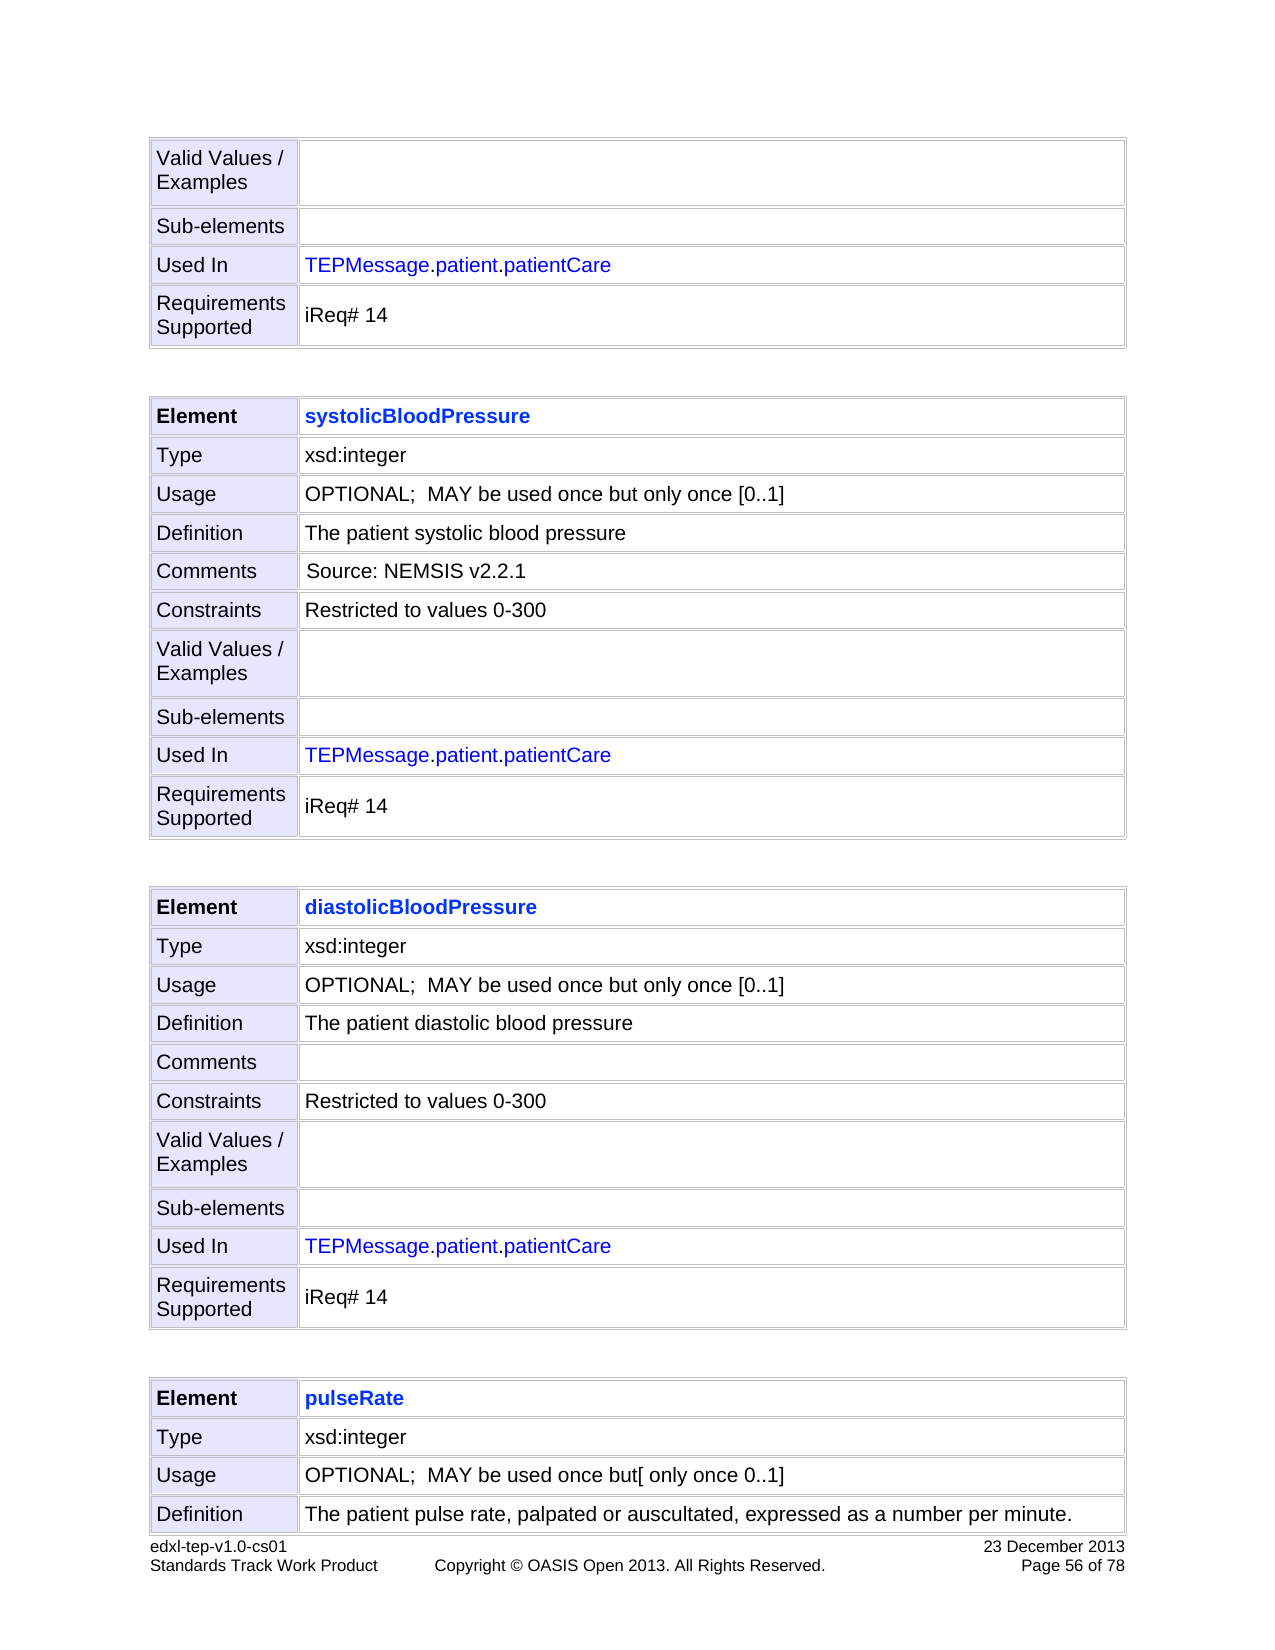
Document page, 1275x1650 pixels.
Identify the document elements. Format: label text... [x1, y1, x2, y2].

table_cell Type [152, 1419, 297, 1455]
table_cell OPTIONAL; MAY be used once but only once [0..1] [300, 967, 1124, 1003]
table_cell The patient pulse rate, palpated or auscultated, expressed as a number per minute. [300, 1497, 1124, 1532]
table_cell Sub-elements [152, 699, 297, 735]
table_cell TEPMessage.patient.patientCare [300, 1229, 1124, 1264]
table_cell Definition [152, 515, 297, 551]
table_cell Definition [152, 1006, 297, 1041]
table_cell Type [152, 438, 297, 473]
table_cell Valid Values / Examples [152, 141, 297, 205]
table_cell [300, 699, 1124, 735]
table_header pulseRate [300, 1381, 1124, 1416]
table_cell [300, 1122, 1124, 1187]
table_cell Valid Values / Examples [152, 1122, 297, 1187]
table_cell Used In [152, 1229, 297, 1264]
table_cell Usage [152, 967, 297, 1003]
table_header systolicBloodPressure [300, 399, 1124, 434]
table_cell xsd:integer [300, 438, 1124, 473]
table_header Element [152, 399, 297, 434]
table_cell Usage [152, 1458, 297, 1493]
table_header Element [152, 890, 297, 925]
table_cell Source: NEMSIS v2.2.1 [300, 554, 1124, 589]
table_header Element [152, 1381, 297, 1416]
table_cell TEPMessage.patient.patientCare [300, 247, 1124, 283]
table_cell [300, 209, 1124, 244]
table_cell [300, 1190, 1124, 1226]
table_cell Comments [152, 554, 297, 589]
table_cell The patient systolic blood pressure [300, 515, 1124, 551]
table_cell Valid Values / Examples [152, 631, 297, 696]
table_cell Requirements Supported [152, 1268, 297, 1327]
table_cell xsd:integer [300, 929, 1124, 964]
table_cell [300, 141, 1124, 205]
table_cell Usage [152, 476, 297, 512]
table_cell OPTIONAL; MAY be used once but[ only once 0..1] [300, 1458, 1124, 1493]
table_cell Used In [152, 738, 297, 773]
table_cell TEPMessage.patient.patientCare [300, 738, 1124, 773]
table_cell Sub-elements [152, 1190, 297, 1226]
table_cell Constraints [152, 1084, 297, 1119]
table_cell Constraints [152, 593, 297, 628]
table_cell Type [152, 929, 297, 964]
table_cell xsd:integer [300, 1419, 1124, 1455]
table_cell Requirements Supported [152, 777, 297, 836]
table_cell Definition [152, 1497, 297, 1532]
table_cell Restricted to values 0-300 [300, 593, 1124, 628]
table_cell iReq# 14 [300, 777, 1124, 836]
table_cell Requirements Supported [152, 286, 297, 345]
table_header diastolicBloodPressure [300, 890, 1124, 925]
table_cell iReq# 14 [300, 286, 1124, 345]
table_cell iReq# 14 [300, 1268, 1124, 1327]
table_cell Comments [152, 1045, 297, 1080]
table_cell [300, 1045, 1124, 1080]
table_cell Restricted to values 0-300 [300, 1084, 1124, 1119]
table_cell Used In [152, 247, 297, 283]
table_cell [300, 631, 1124, 696]
table_cell Sub-elements [152, 209, 297, 244]
table_cell OPTIONAL; MAY be used once but only once [0..1] [300, 476, 1124, 512]
table_cell The patient diastolic blood pressure [300, 1006, 1124, 1041]
